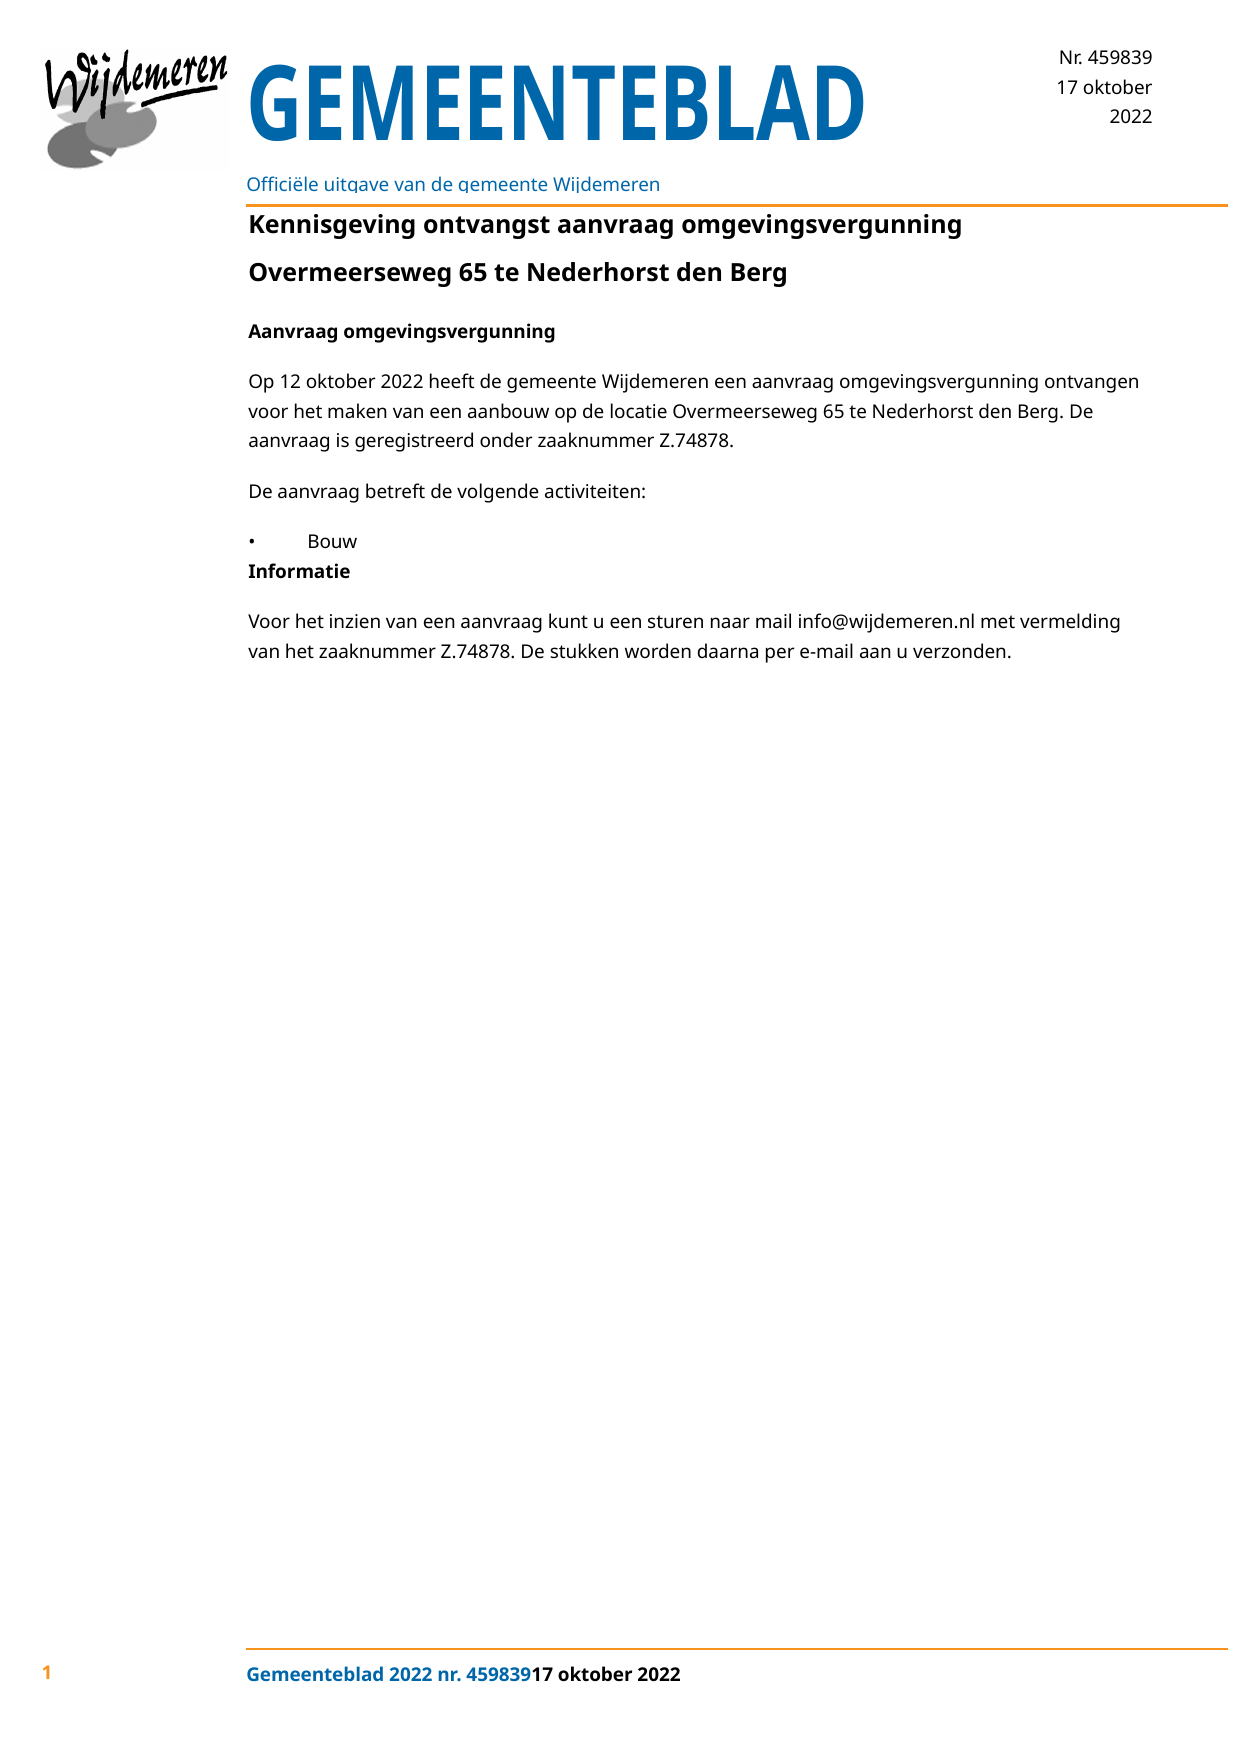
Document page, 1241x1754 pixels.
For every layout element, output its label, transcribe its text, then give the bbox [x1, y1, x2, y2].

text De aanvraag betreft de volgende activiteiten: [248, 478, 1152, 504]
picture [41, 47, 231, 172]
text Op 12 oktober 2022 heeft de gemeente Wijdemeren een aanvraag omgevingsvergunning ontvangen voor het maken van een aanbouw op de locatie Overmeerseweg 65 te Nederhorst den Berg. De aanvraag is geregistreerd onder zaaknummer Z.74878. [248, 368, 1152, 453]
text Kennisgeving ontvangst aanvraag omgevingsvergunning Overmeerseweg 65 te Nederhorst den Berg [248, 207, 1152, 288]
text Aanvraag omgevingsvergunning [248, 318, 1152, 344]
list Bouw [248, 528, 1152, 554]
text Informatie [248, 558, 1152, 584]
text Voor het inzien van een aanvraag kunt u een sturen naar mail info@wijdemeren.nl met vermelding van het zaaknummer Z.74878. De stukken worden daarna per e-mail aan u verzonden. [248, 608, 1152, 664]
